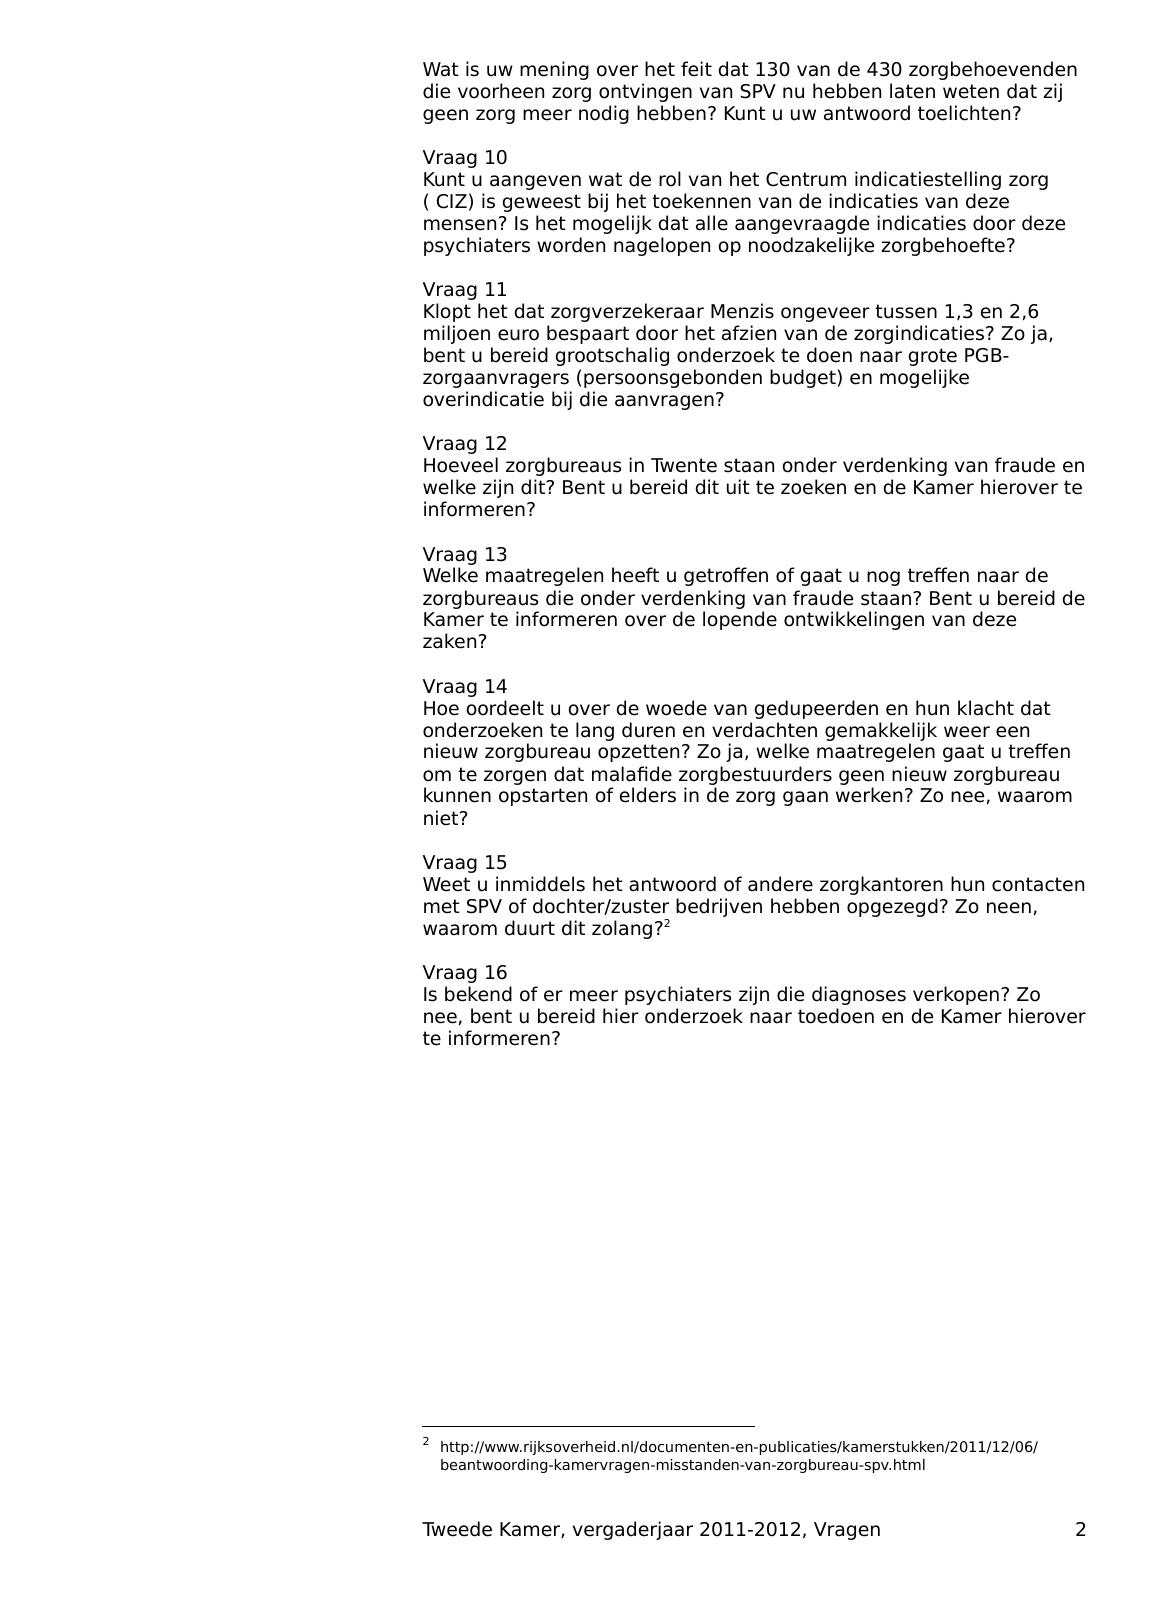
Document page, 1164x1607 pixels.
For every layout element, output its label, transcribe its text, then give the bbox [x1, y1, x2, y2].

text Hoe oordeelt u over de woede van gedupeerden en hun klacht dat onderzoeken te lang duren en verdachten gemakkelijk weer een nieuw zorgbureau opzetten? Zo ja, welke maatregelen gaat u treffen om te zorgen dat malafide zorgbestuurders geen nieuw zorgbureau kunnen opstarten of elders in de zorg gaan werken? Zo nee, waarom niet? [422, 697, 1087, 829]
text http://www.rijksoverheid.nl/documenten-en-publicaties/kamerstukken/2011/12/06/beantwoording-kamervragen-misstanden-van-zorgbureau-spv.html [422, 1435, 1087, 1474]
text Vraag 10 [422, 147, 1087, 169]
text Vraag 13 [422, 543, 1087, 565]
text Welke maatregelen heeft u getroffen of gaat u nog treffen naar de zorgbureaus die onder verdenking van fraude staan? Bent u bereid de Kamer te informeren over de lopende ontwikkelingen van deze zaken? [422, 565, 1087, 653]
text Vraag 15 [422, 852, 1087, 873]
text Vraag 12 [422, 433, 1087, 455]
text Weet u inmiddels het antwoord of andere zorgkantoren hun contacten met SPV of dochter/zuster bedrijven hebben opgezegd? Zo neen, waarom duurt dit zolang? [422, 873, 1087, 939]
text Is bekend of er meer psychiaters zijn die diagnoses verkopen? Zo nee, bent u bereid hier onderzoek naar toedoen en de Kamer hierover te informeren? [422, 984, 1087, 1049]
text Wat is uw mening over het feit dat 130 van de 430 zorgbehoevenden die voorheen zorg ontvingen van SPV nu hebben laten weten dat zij geen zorg meer nodig hebben? Kunt u uw antwoord toelichten? [422, 59, 1087, 125]
text Vraag 14 [422, 676, 1087, 697]
text Vraag 16 [422, 962, 1087, 984]
text Hoeveel zorgbureaus in Twente staan onder verdenking van fraude en welke zijn dit? Bent u bereid dit uit te zoeken en de Kamer hierover te informeren? [422, 455, 1087, 521]
text Klopt het dat zorgverzekeraar Menzis ongeveer tussen 1,3 en 2,6 miljoen euro bespaart door het afzien van de zorgindicaties? Zo ja, bent u bereid grootschalig onderzoek te doen naar grote PGB-zorgaanvragers (persoonsgebonden budget) en mogelijke overindicatie bij die aanvragen? [422, 301, 1087, 411]
text Kunt u aangeven wat de rol van het Centrum indicatiestelling zorg ( CIZ) is geweest bij het toekennen van de indicaties van deze mensen? Is het mogelijk dat alle aangevraagde indicaties door deze psychiaters worden nagelopen op noodzakelijke zorgbehoefte? [422, 169, 1087, 257]
text Vraag 11 [422, 279, 1087, 301]
